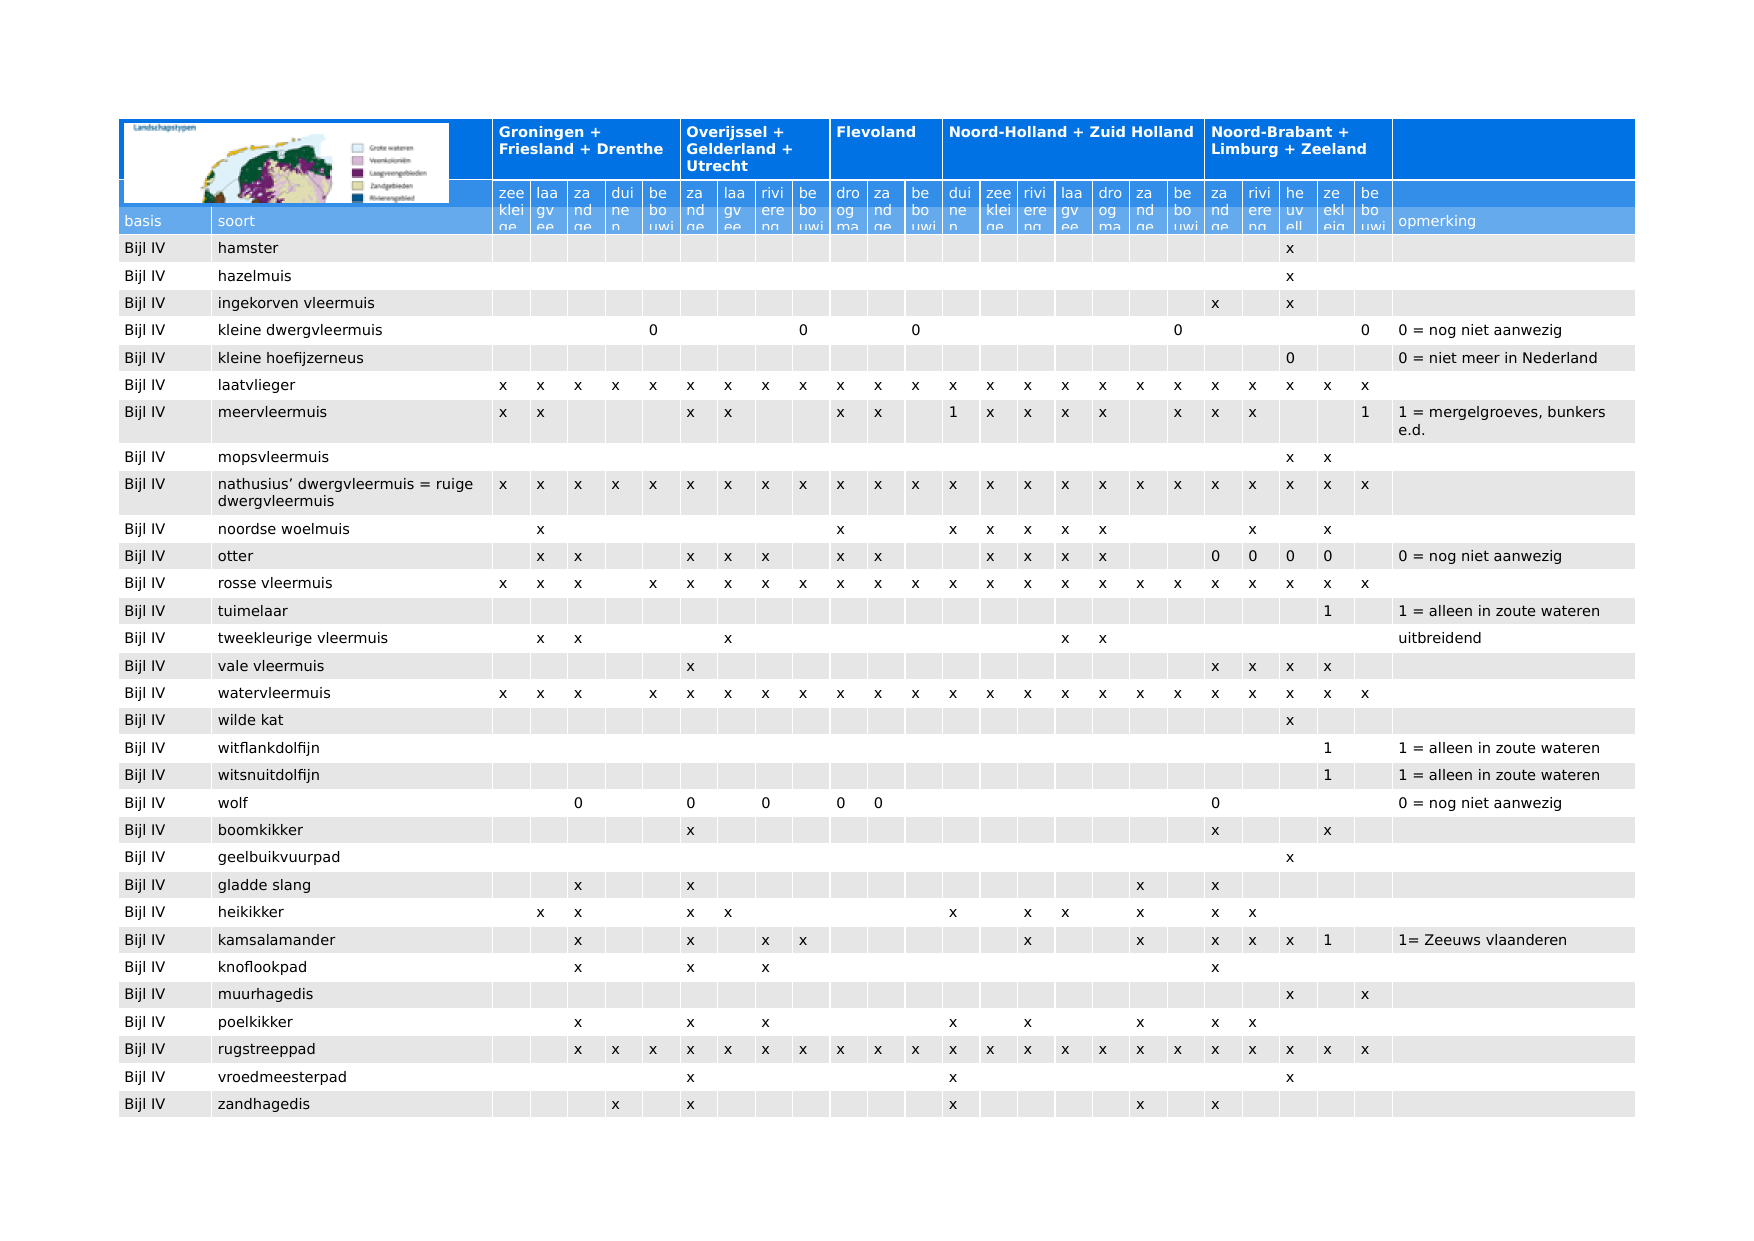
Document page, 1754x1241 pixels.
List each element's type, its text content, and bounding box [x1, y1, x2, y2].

table_cell [943, 653, 979, 679]
table_cell x [493, 400, 530, 443]
table_cell 1 = alleen in zoute wateren [1393, 763, 1635, 789]
table_cell x [756, 1009, 792, 1035]
table_cell 0 [1243, 543, 1279, 569]
table_cell x [681, 817, 717, 843]
table_cell [606, 1064, 642, 1090]
table_cell [681, 735, 717, 761]
table_cell [1318, 263, 1354, 289]
table_cell [831, 263, 867, 289]
table_cell [906, 345, 942, 371]
table_cell [906, 598, 942, 624]
table_cell x [1168, 400, 1204, 443]
table_cell x [493, 471, 530, 515]
table_cell [1018, 708, 1054, 734]
table_cell [643, 954, 680, 981]
table_cell x [1205, 400, 1242, 443]
table_cell rivierengebied [1018, 181, 1054, 207]
table_cell Bijl IV [119, 625, 211, 652]
table_cell x [756, 471, 792, 515]
table_cell x [1168, 680, 1204, 707]
table_cell Bijl IV [119, 400, 211, 443]
table_cell [868, 708, 904, 734]
table_cell [493, 790, 530, 816]
table_cell [1280, 625, 1317, 652]
table_cell [643, 653, 680, 679]
table_cell meervleermuis [212, 400, 492, 443]
table_cell x [1280, 927, 1317, 953]
table_cell [1130, 735, 1167, 761]
table_cell [981, 1009, 1017, 1035]
table_cell [531, 653, 567, 679]
table_cell [943, 345, 979, 371]
table_cell [643, 1064, 680, 1090]
table_cell [493, 872, 530, 898]
table_cell [1205, 318, 1242, 344]
table_cell [1243, 598, 1279, 624]
table_cell [1243, 290, 1279, 316]
table_cell x [681, 571, 717, 597]
table_cell [1318, 1064, 1354, 1090]
table_cell [868, 899, 904, 926]
table_cell [981, 263, 1017, 289]
table_cell [1093, 735, 1129, 761]
table_cell [493, 817, 530, 843]
table_cell [606, 872, 642, 898]
table_cell [606, 708, 642, 734]
table_cell boomkikker [212, 817, 492, 843]
table_cell [868, 735, 904, 761]
table_cell [1355, 263, 1392, 289]
table_cell 0 [643, 318, 680, 344]
table_cell [1018, 982, 1054, 1008]
table_cell Bijl IV [119, 845, 211, 871]
table_cell Bijl IV [119, 543, 211, 569]
table_cell x [531, 400, 567, 443]
table_cell kamsalamander [212, 927, 492, 953]
table_cell [493, 235, 530, 262]
table_cell x [568, 927, 605, 953]
table_cell [1130, 817, 1167, 843]
table_cell x [756, 543, 792, 569]
table_cell x [831, 372, 867, 399]
table_cell x [643, 372, 680, 399]
table_cell [756, 653, 792, 679]
table_cell [1205, 598, 1242, 624]
table_cell [568, 763, 605, 789]
table_cell [1205, 845, 1242, 871]
table_cell [981, 708, 1017, 734]
table_cell [1393, 571, 1635, 597]
table_cell x [1243, 571, 1279, 597]
table_cell x [1093, 1036, 1129, 1063]
table_cell x [943, 1036, 979, 1063]
table_cell x [981, 516, 1017, 542]
table_cell [793, 653, 829, 679]
table_cell x [1093, 543, 1129, 569]
table_cell [606, 763, 642, 789]
table_cell [1168, 954, 1204, 981]
table_cell x [531, 571, 567, 597]
table_header [1393, 119, 1635, 179]
table_cell [943, 845, 979, 871]
table_cell [831, 982, 867, 1008]
table_cell x [943, 1064, 979, 1090]
table_cell [831, 318, 867, 344]
table_cell [606, 817, 642, 843]
table_cell x [1280, 708, 1317, 734]
table_cell x [1205, 927, 1242, 953]
table_cell [1318, 400, 1354, 443]
table_cell [831, 444, 867, 470]
table_cell [493, 598, 530, 624]
table_cell [831, 653, 867, 679]
table_cell [1243, 1091, 1279, 1117]
table_cell [718, 872, 755, 898]
table_cell [643, 845, 680, 871]
table_cell rugstreeppad [212, 1036, 492, 1063]
table_cell x [1018, 471, 1054, 515]
table_cell [1130, 400, 1167, 443]
table_cell [531, 1064, 567, 1090]
table_cell [793, 345, 829, 371]
table_cell x [718, 471, 755, 515]
table_cell x [1243, 471, 1279, 515]
table_cell droogmakerijen [1093, 181, 1129, 207]
table_cell [1205, 735, 1242, 761]
table_cell [756, 872, 792, 898]
table_cell [1018, 318, 1054, 344]
table_cell [1018, 598, 1054, 624]
table_cell [606, 680, 642, 707]
table_cell x [868, 1036, 904, 1063]
table_cell x [681, 927, 717, 953]
table_cell [643, 899, 680, 926]
table_cell [531, 845, 567, 871]
table_cell x [943, 571, 979, 597]
table_cell [981, 444, 1017, 470]
table_cell [1318, 872, 1354, 898]
table_cell [1355, 653, 1392, 679]
table_cell [681, 444, 717, 470]
table_cell x [1130, 1009, 1167, 1035]
table_cell droogmakerijen [831, 181, 867, 207]
table_cell bebouwing en stedelijk gebied [643, 181, 680, 207]
table_cell [643, 872, 680, 898]
table_cell [718, 927, 755, 953]
table_cell [1093, 982, 1129, 1008]
table_cell [1056, 982, 1092, 1008]
table_cell [1318, 899, 1354, 926]
table_cell [1393, 1064, 1635, 1090]
table_cell [568, 1064, 605, 1090]
table_cell soort [212, 207, 492, 234]
table_cell [868, 927, 904, 953]
table_cell [981, 318, 1017, 344]
table_cell [643, 400, 680, 443]
table_cell [1393, 653, 1635, 679]
table_cell [981, 1091, 1017, 1117]
table_cell otter [212, 543, 492, 569]
table_cell Bijl IV [119, 345, 211, 371]
table_cell Bijl IV [119, 372, 211, 399]
table_cell [906, 653, 942, 679]
table_cell Bijl IV [119, 982, 211, 1008]
table_cell [1355, 735, 1392, 761]
table_cell Bijl IV [119, 899, 211, 926]
table_cell x [568, 471, 605, 515]
table_cell [681, 235, 717, 262]
table_cell [1243, 318, 1279, 344]
table_cell [1243, 954, 1279, 981]
table_cell [493, 263, 530, 289]
table_cell [1280, 1091, 1317, 1117]
table_cell x [1280, 1036, 1317, 1063]
table_cell [1130, 708, 1167, 734]
table_cell x [568, 899, 605, 926]
table_cell [606, 444, 642, 470]
table_cell [868, 235, 904, 262]
table_cell [1130, 763, 1167, 789]
table_cell tuimelaar [212, 598, 492, 624]
table_cell [531, 1009, 567, 1035]
table_cell [1355, 345, 1392, 371]
table_cell x [718, 899, 755, 926]
table_cell [681, 763, 717, 789]
table_cell [1355, 1009, 1392, 1035]
table_cell [606, 982, 642, 1008]
table_cell x [1318, 1036, 1354, 1063]
table_cell [568, 598, 605, 624]
table_cell [1056, 1064, 1092, 1090]
table_cell [906, 899, 942, 926]
table_cell [831, 708, 867, 734]
table_cell [1243, 763, 1279, 789]
table_cell [1355, 290, 1392, 316]
table_cell [1243, 708, 1279, 734]
table_cell [756, 444, 792, 470]
table_cell [1243, 235, 1279, 262]
table_cell x [906, 1036, 942, 1063]
table_cell [793, 235, 829, 262]
table_cell [1393, 263, 1635, 289]
table_cell x [1355, 1036, 1392, 1063]
table_cell [831, 1091, 867, 1117]
table_cell [1243, 790, 1279, 816]
table_cell x [1018, 372, 1054, 399]
table_cell x [1205, 872, 1242, 898]
table_cell zandgebieden [1130, 181, 1167, 207]
table_cell x [1056, 543, 1092, 569]
table_cell Bijl IV [119, 1064, 211, 1090]
table_cell x [1056, 516, 1092, 542]
table_cell x [981, 400, 1017, 443]
table_cell [831, 899, 867, 926]
table_cell x [568, 872, 605, 898]
table_cell [793, 1091, 829, 1117]
table_cell x [1205, 471, 1242, 515]
table_cell [1393, 817, 1635, 843]
table_cell [1355, 444, 1392, 470]
table_cell [943, 763, 979, 789]
table_cell Bijl IV [119, 571, 211, 597]
table_cell 0 [1318, 543, 1354, 569]
table_cell x [1355, 471, 1392, 515]
table_cell x [1130, 1091, 1167, 1117]
table_cell [1168, 899, 1204, 926]
table_cell Bijl IV [119, 817, 211, 843]
table_cell [1056, 318, 1092, 344]
table_cell x [1018, 680, 1054, 707]
table_cell x [1056, 471, 1092, 515]
table_cell [718, 653, 755, 679]
table_cell [906, 927, 942, 953]
table_cell [1318, 954, 1354, 981]
table_cell [1018, 235, 1054, 262]
table_cell x [718, 400, 755, 443]
table_cell [568, 817, 605, 843]
table_cell Bijl IV [119, 263, 211, 289]
table_cell [643, 625, 680, 652]
table_cell [568, 263, 605, 289]
table_cell x [681, 954, 717, 981]
table_cell [1168, 543, 1204, 569]
table_cell witflankdolfijn [212, 735, 492, 761]
table_cell x [1168, 1036, 1204, 1063]
table_cell x [1280, 290, 1317, 316]
table_cell x [1093, 471, 1129, 515]
table_cell x [1205, 290, 1242, 316]
table_cell [1093, 1009, 1129, 1035]
table_cell [793, 1064, 829, 1090]
table_cell [1168, 290, 1204, 316]
table_cell [981, 763, 1017, 789]
table_cell x [793, 680, 829, 707]
table_cell [1393, 954, 1635, 981]
table_cell [643, 543, 680, 569]
table_cell [606, 571, 642, 597]
table_cell laagveengebieden [531, 181, 567, 207]
table_cell [756, 845, 792, 871]
table_cell [643, 290, 680, 316]
table_cell [718, 235, 755, 262]
table_cell [606, 235, 642, 262]
table_cell [1018, 653, 1054, 679]
table_cell [531, 735, 567, 761]
table_cell [868, 872, 904, 898]
table_cell [606, 543, 642, 569]
table_cell [568, 290, 605, 316]
table_cell [793, 1009, 829, 1035]
table_cell [681, 598, 717, 624]
table_cell [1355, 543, 1392, 569]
table_cell [1280, 872, 1317, 898]
table_cell x [943, 1009, 979, 1035]
table_cell [1393, 516, 1635, 542]
table_cell [756, 598, 792, 624]
table_cell [831, 598, 867, 624]
table_cell [1130, 543, 1167, 569]
table_cell x [1056, 625, 1092, 652]
table_header [119, 119, 492, 180]
table_cell 1 = alleen in zoute wateren [1393, 735, 1635, 761]
table_cell x [1018, 571, 1054, 597]
table_cell x [943, 372, 979, 399]
table_cell 1 = alleen in zoute wateren [1393, 598, 1635, 624]
table_cell x [1018, 543, 1054, 569]
table_cell [1318, 790, 1354, 816]
table_cell [868, 516, 904, 542]
table_cell [1393, 290, 1635, 316]
table_cell [1056, 927, 1092, 953]
table_cell [1393, 444, 1635, 470]
table_cell 1 [1355, 400, 1392, 443]
table_cell wolf [212, 790, 492, 816]
table_cell [1168, 1064, 1204, 1090]
table_cell [1093, 763, 1129, 789]
table_cell [1056, 345, 1092, 371]
table_cell x [981, 372, 1017, 399]
table_cell 1 [1318, 735, 1354, 761]
table_cell x [1318, 817, 1354, 843]
table_cell [906, 516, 942, 542]
table_cell [943, 263, 979, 289]
table_cell [493, 1036, 530, 1063]
table_cell [793, 817, 829, 843]
table_cell [906, 1064, 942, 1090]
table_cell [943, 708, 979, 734]
table_cell [906, 543, 942, 569]
table_cell [793, 625, 829, 652]
table_cell [868, 625, 904, 652]
table_cell x [1355, 571, 1392, 597]
table_cell geelbuikvuurpad [212, 845, 492, 871]
table_cell x [681, 400, 717, 443]
table_cell tweekleurige vleermuis [212, 625, 492, 652]
table_cell [1205, 345, 1242, 371]
table_cell x [1056, 899, 1092, 926]
table_cell x [906, 471, 942, 515]
table_cell x [493, 571, 530, 597]
table_cell witsnuitdolfijn [212, 763, 492, 789]
table_cell [906, 1009, 942, 1035]
table_cell vale vleermuis [212, 653, 492, 679]
table_cell x [681, 543, 717, 569]
table_cell [756, 735, 792, 761]
table_cell x [681, 1091, 717, 1117]
table_cell [1018, 345, 1054, 371]
table_cell [1243, 982, 1279, 1008]
table_cell [793, 899, 829, 926]
table_cell [1355, 625, 1392, 652]
table_cell [868, 1064, 904, 1090]
table_cell Bijl IV [119, 708, 211, 734]
table_cell x [1243, 899, 1279, 926]
table_cell x [1280, 1064, 1317, 1090]
table_cell x [718, 372, 755, 399]
table_cell [1056, 290, 1092, 316]
table_cell [1168, 516, 1204, 542]
table_cell [906, 708, 942, 734]
table_cell [568, 516, 605, 542]
table_cell [1355, 954, 1392, 981]
table_cell [793, 444, 829, 470]
table_cell [531, 1036, 567, 1063]
table_cell [1018, 1064, 1054, 1090]
table_cell x [868, 680, 904, 707]
table_cell [606, 263, 642, 289]
table_cell x [906, 372, 942, 399]
table_cell [643, 235, 680, 262]
table_cell [1093, 927, 1129, 953]
table_cell x [681, 872, 717, 898]
table_cell x [1243, 1009, 1279, 1035]
table_cell [1280, 817, 1317, 843]
table_cell x [943, 471, 979, 515]
table_cell [1318, 235, 1354, 262]
table_cell ingekorven vleermuis [212, 290, 492, 316]
table_cell [793, 790, 829, 816]
table_cell [1280, 899, 1317, 926]
table_cell [981, 235, 1017, 262]
table_cell x [1355, 680, 1392, 707]
table_cell x [981, 471, 1017, 515]
table_cell x [681, 653, 717, 679]
table_cell zandgebieden en veenkoloniën [681, 181, 717, 207]
table_cell [643, 708, 680, 734]
table_cell x [756, 372, 792, 399]
table_cell [943, 444, 979, 470]
table_cell [1168, 653, 1204, 679]
table_cell [1130, 625, 1167, 652]
table_cell x [718, 680, 755, 707]
table_cell [1355, 1091, 1392, 1117]
table_cell x [1205, 954, 1242, 981]
table_cell [981, 899, 1017, 926]
table_cell [906, 263, 942, 289]
table_cell [681, 516, 717, 542]
table_cell rivierengebied [1243, 181, 1279, 207]
table_cell [906, 235, 942, 262]
table_cell [981, 653, 1017, 679]
table_cell [1093, 817, 1129, 843]
table_cell [1093, 263, 1129, 289]
table_cell [643, 598, 680, 624]
table_cell [981, 598, 1017, 624]
table_cell x [756, 571, 792, 597]
table_cell Bijl IV [119, 954, 211, 981]
table_cell [1056, 872, 1092, 898]
table_cell [643, 982, 680, 1008]
table_cell basis [119, 207, 211, 234]
table_cell [1280, 598, 1317, 624]
table_cell [1393, 1091, 1635, 1117]
table_cell [493, 516, 530, 542]
table_cell [906, 982, 942, 1008]
table_cell [1056, 263, 1092, 289]
table_cell 0 = nog niet aanwezig [1393, 790, 1635, 816]
table_cell Bijl IV [119, 598, 211, 624]
table_cell [831, 625, 867, 652]
table_cell [906, 625, 942, 652]
table_cell x [568, 543, 605, 569]
table_cell [831, 235, 867, 262]
table_cell x [531, 625, 567, 652]
table_cell [1130, 318, 1167, 344]
table_cell x [1318, 653, 1354, 679]
table_cell [1056, 1091, 1092, 1117]
table_cell [831, 872, 867, 898]
table_cell x [606, 1091, 642, 1117]
table_cell [1393, 372, 1635, 399]
table_cell [906, 1091, 942, 1117]
table_cell x [868, 571, 904, 597]
table_cell x [943, 899, 979, 926]
table_cell [1056, 954, 1092, 981]
table_cell x [718, 625, 755, 652]
table_cell [1093, 845, 1129, 871]
table_cell [1393, 845, 1635, 871]
table_cell [493, 345, 530, 371]
table_cell knoflookpad [212, 954, 492, 981]
table_cell Bijl IV [119, 1036, 211, 1063]
table_cell [1393, 1009, 1635, 1035]
table_cell [1093, 318, 1129, 344]
table_cell [531, 790, 567, 816]
table_cell 1 [1318, 763, 1354, 789]
table_cell x [1168, 571, 1204, 597]
table_cell x [1355, 982, 1392, 1008]
table_cell kleine dwergvleermuis [212, 318, 492, 344]
table_cell [1318, 290, 1354, 316]
table_cell x [943, 1091, 979, 1117]
table_cell [943, 982, 979, 1008]
table_cell [868, 982, 904, 1008]
table_cell x [1205, 372, 1242, 399]
table_cell zandhagedis [212, 1091, 492, 1117]
table_cell 0 [1355, 318, 1392, 344]
table_cell [1168, 598, 1204, 624]
table_cell [943, 290, 979, 316]
table_cell [568, 318, 605, 344]
table_cell [1018, 790, 1054, 816]
table_cell x [1243, 1036, 1279, 1063]
table_cell [981, 735, 1017, 761]
table_cell x [943, 680, 979, 707]
table_cell [831, 845, 867, 871]
table_cell [831, 927, 867, 953]
table_cell [756, 516, 792, 542]
table_cell x [831, 471, 867, 515]
table_cell [1318, 625, 1354, 652]
table_cell [1205, 235, 1242, 262]
table_cell Bijl IV [119, 872, 211, 898]
table_cell laagveengebieden [1056, 181, 1092, 207]
table_cell [1205, 1064, 1242, 1090]
table_cell [1355, 790, 1392, 816]
table_cell [1355, 235, 1392, 262]
table_cell [568, 444, 605, 470]
table_cell [868, 817, 904, 843]
table_cell Bijl IV [119, 763, 211, 789]
table_cell [1168, 927, 1204, 953]
table_cell [718, 708, 755, 734]
table_cell [1168, 763, 1204, 789]
table_cell [906, 790, 942, 816]
table_cell wilde kat [212, 708, 492, 734]
table_cell [493, 845, 530, 871]
table_cell [1168, 1009, 1204, 1035]
table_cell [1056, 235, 1092, 262]
table_cell Bijl IV [119, 471, 211, 515]
table_cell [981, 345, 1017, 371]
table_cell [493, 543, 530, 569]
table_cell [1168, 817, 1204, 843]
table_cell [493, 982, 530, 1008]
table_cell [681, 263, 717, 289]
table_cell [718, 790, 755, 816]
table_cell Bijl IV [119, 235, 211, 262]
table_cell [943, 598, 979, 624]
table_cell 0 [868, 790, 904, 816]
table_cell [1168, 735, 1204, 761]
table_cell [1318, 318, 1354, 344]
table_cell [568, 982, 605, 1008]
table_cell [606, 899, 642, 926]
table_cell [756, 982, 792, 1008]
table_cell x [1318, 372, 1354, 399]
table_cell [681, 625, 717, 652]
table_cell [681, 982, 717, 1008]
table_cell [831, 290, 867, 316]
table_cell x [606, 1036, 642, 1063]
table_cell [868, 1009, 904, 1035]
table_cell [718, 1064, 755, 1090]
table_cell Bijl IV [119, 516, 211, 542]
table_cell [606, 400, 642, 443]
table_cell x [568, 571, 605, 597]
table_cell Bijl IV [119, 290, 211, 316]
table_header Groningen + Friesland + Drenthe [493, 119, 680, 179]
table_cell [643, 263, 680, 289]
table_cell Bijl IV [119, 927, 211, 953]
table_cell [1056, 845, 1092, 871]
table_cell [606, 845, 642, 871]
table_cell [793, 290, 829, 316]
table_cell [756, 763, 792, 789]
table_cell [1130, 653, 1167, 679]
table_cell [1056, 790, 1092, 816]
table_cell [1056, 1009, 1092, 1035]
table_cell x [868, 543, 904, 569]
table_cell [493, 954, 530, 981]
table_cell bebouwing en stedelijk gebied [906, 181, 942, 207]
table_cell x [868, 471, 904, 515]
table_cell [868, 263, 904, 289]
table_cell x [793, 571, 829, 597]
table_cell x [1093, 516, 1129, 542]
table_cell [1393, 680, 1635, 707]
table_cell [493, 318, 530, 344]
table_cell x [1130, 899, 1167, 926]
table_cell [681, 290, 717, 316]
table_cell Bijl IV [119, 735, 211, 761]
table_cell [831, 763, 867, 789]
table_cell [1168, 625, 1204, 652]
table_cell [643, 444, 680, 470]
table_cell [493, 763, 530, 789]
table_cell x [1355, 372, 1392, 399]
table_cell [1018, 290, 1054, 316]
table_cell x [1205, 1036, 1242, 1063]
table_cell x [1318, 680, 1354, 707]
table_cell [906, 763, 942, 789]
table_cell x [1168, 372, 1204, 399]
table_cell 0 [1280, 345, 1317, 371]
table_cell [1093, 235, 1129, 262]
table_cell [606, 790, 642, 816]
table_cell [1393, 181, 1635, 207]
table_cell [643, 516, 680, 542]
table_cell x [1205, 1009, 1242, 1035]
table_cell [718, 598, 755, 624]
table_cell x [1280, 471, 1317, 515]
table_cell [793, 516, 829, 542]
table_cell [531, 318, 567, 344]
table_cell [606, 345, 642, 371]
table_cell x [1243, 400, 1279, 443]
table_cell [756, 1091, 792, 1117]
table_cell x [643, 1036, 680, 1063]
table_cell [793, 954, 829, 981]
table_cell [756, 400, 792, 443]
table_cell [1168, 982, 1204, 1008]
table_cell x [718, 1036, 755, 1063]
table_cell [643, 790, 680, 816]
table_cell [1280, 400, 1317, 443]
table_cell x [1205, 817, 1242, 843]
table_cell x [1018, 899, 1054, 926]
table_cell [1318, 845, 1354, 871]
table_cell [793, 763, 829, 789]
table_cell x [1056, 400, 1092, 443]
table_cell Bijl IV [119, 653, 211, 679]
table_cell [643, 345, 680, 371]
table_cell x [1205, 571, 1242, 597]
table_cell [493, 899, 530, 926]
table_cell [1168, 1091, 1204, 1117]
table_cell x [1056, 1036, 1092, 1063]
table_cell [1168, 872, 1204, 898]
table_cell [1130, 290, 1167, 316]
table_cell uitbreidend [1393, 625, 1635, 652]
table_cell [531, 708, 567, 734]
table_cell [643, 1009, 680, 1035]
table_cell [793, 982, 829, 1008]
table_cell [1355, 516, 1392, 542]
table_cell [531, 982, 567, 1008]
table_cell 0 [756, 790, 792, 816]
table_cell [793, 543, 829, 569]
table_cell [756, 1064, 792, 1090]
table_cell [1018, 735, 1054, 761]
table_cell [681, 845, 717, 871]
table_cell x [868, 400, 904, 443]
table_cell hazelmuis [212, 263, 492, 289]
table_cell [1093, 345, 1129, 371]
table_cell [718, 845, 755, 871]
table_cell x [831, 571, 867, 597]
table_cell x [1318, 471, 1354, 515]
table_cell [568, 653, 605, 679]
table_cell [1205, 516, 1242, 542]
table_cell [756, 263, 792, 289]
table_cell [793, 872, 829, 898]
table_cell [793, 708, 829, 734]
table_cell x [681, 899, 717, 926]
table_cell [943, 235, 979, 262]
table_cell [568, 708, 605, 734]
table_cell Bijl IV [119, 1091, 211, 1117]
table_cell [793, 400, 829, 443]
table_cell x [793, 372, 829, 399]
table_cell rosse vleermuis [212, 571, 492, 597]
table_cell [1355, 1064, 1392, 1090]
table_cell x [756, 954, 792, 981]
table_cell [531, 263, 567, 289]
table_cell 0 [681, 790, 717, 816]
table_cell x [831, 680, 867, 707]
table_cell [718, 318, 755, 344]
table_cell [1168, 345, 1204, 371]
table_cell duinen (kustzone) [943, 181, 979, 207]
table_cell [1355, 817, 1392, 843]
table_cell [981, 817, 1017, 843]
table_cell zeekleigebied [981, 181, 1017, 207]
table_cell [906, 954, 942, 981]
table_cell [531, 290, 567, 316]
table_cell [606, 954, 642, 981]
table_cell 0 [568, 790, 605, 816]
table_cell [1355, 899, 1392, 926]
table_cell [606, 927, 642, 953]
table_cell [493, 1009, 530, 1035]
table_cell zeekleigebied [1318, 181, 1354, 207]
table_cell x [568, 372, 605, 399]
table_cell 1 [1318, 598, 1354, 624]
table_cell x [1280, 680, 1317, 707]
table_cell [531, 872, 567, 898]
table_cell [1093, 954, 1129, 981]
table_cell [1243, 444, 1279, 470]
table_cell x [793, 471, 829, 515]
table_cell 1 [1318, 927, 1354, 953]
table_cell x [606, 471, 642, 515]
table_cell [1093, 444, 1129, 470]
table_cell [906, 872, 942, 898]
table_cell [1018, 263, 1054, 289]
table_cell [1393, 982, 1635, 1008]
table_cell x [1130, 471, 1167, 515]
table_cell poelkikker [212, 1009, 492, 1035]
table_cell [793, 598, 829, 624]
table_cell [1130, 982, 1167, 1008]
table_cell [718, 982, 755, 1008]
table_cell [718, 290, 755, 316]
table_cell x [568, 680, 605, 707]
table_cell bebouwing en stedelijk gebied [1168, 181, 1204, 207]
table_cell [756, 817, 792, 843]
table_cell x [1056, 372, 1092, 399]
table_cell [643, 1091, 680, 1117]
table_cell [943, 790, 979, 816]
table_cell [1280, 516, 1317, 542]
table_cell rivierengebied [756, 181, 792, 207]
table_cell x [531, 680, 567, 707]
table_cell [493, 735, 530, 761]
table_cell [943, 872, 979, 898]
table_cell [1056, 653, 1092, 679]
table_cell [531, 763, 567, 789]
table_cell [868, 1091, 904, 1117]
table_cell [718, 1009, 755, 1035]
table_cell [906, 400, 942, 443]
table_cell [568, 1091, 605, 1117]
table_cell x [681, 1064, 717, 1090]
table_cell opmerking [1393, 207, 1635, 234]
table_cell [1168, 263, 1204, 289]
table_cell x [1280, 845, 1317, 871]
table_cell x [681, 471, 717, 515]
table_cell [493, 444, 530, 470]
table_cell [756, 318, 792, 344]
table_cell duinen (kustzone) [606, 181, 642, 207]
table_cell x [1130, 372, 1167, 399]
table_cell [756, 708, 792, 734]
table_cell [793, 263, 829, 289]
table_cell [681, 318, 717, 344]
table_cell [943, 318, 979, 344]
table_cell x [1280, 653, 1317, 679]
table_cell Bijl IV [119, 1009, 211, 1035]
table_cell zandgebieden [868, 181, 904, 207]
table_cell [793, 845, 829, 871]
table_cell laagveengebieden [718, 181, 755, 207]
table_cell [1393, 708, 1635, 734]
table_cell [1355, 708, 1392, 734]
table_cell x [1168, 471, 1204, 515]
table_cell zandgebieden [1205, 181, 1242, 207]
table_cell x [531, 471, 567, 515]
table_cell [1318, 345, 1354, 371]
table_cell x [531, 516, 567, 542]
table_cell [1318, 982, 1354, 1008]
table_cell [493, 625, 530, 652]
table_cell x [831, 516, 867, 542]
table_cell x [981, 1036, 1017, 1063]
table_cell [718, 1091, 755, 1117]
table_cell x [568, 1009, 605, 1035]
table_cell [1280, 735, 1317, 761]
table_cell [643, 763, 680, 789]
table_cell [1243, 845, 1279, 871]
table_cell [1355, 763, 1392, 789]
table_cell x [1205, 680, 1242, 707]
table_cell [1280, 318, 1317, 344]
table_cell x [943, 516, 979, 542]
table_cell [868, 954, 904, 981]
table_cell x [1018, 516, 1054, 542]
table_cell x [681, 1009, 717, 1035]
table_cell [1130, 845, 1167, 871]
table_cell [1168, 845, 1204, 871]
table_cell [981, 290, 1017, 316]
table_cell [1130, 235, 1167, 262]
table_cell x [681, 680, 717, 707]
table_cell [868, 845, 904, 871]
table_cell [718, 817, 755, 843]
table_cell [606, 318, 642, 344]
table_cell [943, 927, 979, 953]
table_cell x [1280, 444, 1317, 470]
table_cell [531, 235, 567, 262]
table_cell [943, 543, 979, 569]
table_cell x [493, 372, 530, 399]
table_cell x [868, 372, 904, 399]
table_cell [1168, 235, 1204, 262]
table_cell [531, 927, 567, 953]
table_cell [1130, 790, 1167, 816]
table_cell [906, 817, 942, 843]
table_cell [718, 516, 755, 542]
table_cell x [1205, 1091, 1242, 1117]
table_cell [1168, 708, 1204, 734]
table_cell x [981, 680, 1017, 707]
table_cell [606, 1009, 642, 1035]
table_cell [1018, 845, 1054, 871]
table_cell x [1243, 927, 1279, 953]
table_cell [1093, 872, 1129, 898]
table_cell [1318, 708, 1354, 734]
table_cell x [1280, 372, 1317, 399]
table_cell x [681, 372, 717, 399]
table_cell [831, 1064, 867, 1090]
table_cell [1393, 899, 1635, 926]
table_cell [1168, 444, 1204, 470]
table_cell [493, 1064, 530, 1090]
table_cell x [568, 1036, 605, 1063]
table_cell [568, 345, 605, 371]
table_header Overijssel + Gelderland + Utrecht [681, 119, 829, 179]
table_cell 0 [793, 318, 829, 344]
table_cell [1130, 1064, 1167, 1090]
table_cell [943, 625, 979, 652]
table_cell [831, 345, 867, 371]
table_cell x [568, 954, 605, 981]
table_cell x [1130, 872, 1167, 898]
table_cell muurhagedis [212, 982, 492, 1008]
table_cell x [793, 1036, 829, 1063]
table_cell [1393, 872, 1635, 898]
table_cell [718, 263, 755, 289]
table_cell [943, 735, 979, 761]
table_cell [831, 954, 867, 981]
table_cell 0 [1205, 543, 1242, 569]
table_cell x [1093, 372, 1129, 399]
table_cell bebouwing en stedelijk gebied [793, 181, 829, 207]
table_cell [943, 954, 979, 981]
table_cell x [1018, 1009, 1054, 1035]
table_header Noord-Brabant + Limburg + Zeeland [1205, 119, 1392, 179]
table_cell [1205, 763, 1242, 789]
table_cell [1130, 598, 1167, 624]
table_cell x [831, 543, 867, 569]
table_cell 0 [831, 790, 867, 816]
table_cell [718, 954, 755, 981]
table_cell [568, 735, 605, 761]
table_cell vroedmeesterpad [212, 1064, 492, 1090]
table_cell x [1280, 263, 1317, 289]
table_cell [1093, 790, 1129, 816]
table_cell [493, 290, 530, 316]
table_cell x [756, 927, 792, 953]
table_cell hamster [212, 235, 492, 262]
table_cell [981, 927, 1017, 953]
table_cell [1393, 235, 1635, 262]
table_cell [1168, 790, 1204, 816]
table_cell [831, 1009, 867, 1035]
table_cell [868, 345, 904, 371]
table_cell [1130, 345, 1167, 371]
table_cell [1056, 817, 1092, 843]
table_cell [1056, 763, 1092, 789]
table_cell [1093, 708, 1129, 734]
table_cell x [1018, 400, 1054, 443]
table_cell [1205, 444, 1242, 470]
table_cell 0 = niet meer in Nederland [1393, 345, 1635, 371]
table_cell [1280, 790, 1317, 816]
table_cell heikikker [212, 899, 492, 926]
table_cell [831, 817, 867, 843]
table_cell [531, 954, 567, 981]
table_cell 0 = nog niet aanwezig [1393, 318, 1635, 344]
table_cell x [531, 372, 567, 399]
table_cell [1093, 598, 1129, 624]
table_cell x [1056, 571, 1092, 597]
table_cell x [718, 571, 755, 597]
table_cell [1093, 899, 1129, 926]
table_cell x [1093, 571, 1129, 597]
table_cell x [531, 543, 567, 569]
table_cell 1 [943, 400, 979, 443]
table_cell x [1318, 516, 1354, 542]
table_cell [568, 400, 605, 443]
table_cell [1130, 444, 1167, 470]
table_cell x [1093, 400, 1129, 443]
table_cell x [1243, 680, 1279, 707]
table_cell [643, 927, 680, 953]
table_cell [568, 845, 605, 871]
table_cell [643, 735, 680, 761]
table_cell [1280, 1009, 1317, 1035]
table_cell x [981, 543, 1017, 569]
table_cell [1130, 516, 1167, 542]
table_cell 0 = nog niet aanwezig [1393, 543, 1635, 569]
table_cell x [1205, 899, 1242, 926]
table_cell [868, 290, 904, 316]
table_cell [718, 444, 755, 470]
table_cell [1355, 598, 1392, 624]
table_cell [493, 927, 530, 953]
table_cell [1018, 444, 1054, 470]
table_cell x [1280, 982, 1317, 1008]
table_cell x [606, 372, 642, 399]
table_cell x [568, 625, 605, 652]
table_cell [756, 345, 792, 371]
table_cell [1280, 954, 1317, 981]
table_cell x [531, 899, 567, 926]
table_cell kleine hoefijzerneus [212, 345, 492, 371]
table_cell [1018, 954, 1054, 981]
table_cell [1018, 763, 1054, 789]
table_cell [1243, 817, 1279, 843]
table_cell [981, 954, 1017, 981]
table_cell 1= Zeeuws vlaanderen [1393, 927, 1635, 953]
table_cell [606, 290, 642, 316]
table_cell x [1280, 235, 1317, 262]
table_cell [1205, 708, 1242, 734]
table_cell [1280, 763, 1317, 789]
table_cell x [793, 927, 829, 953]
table_cell bebouwing en stedelijk gebied [1355, 181, 1392, 207]
table_cell 0 [1280, 543, 1317, 569]
table_cell x [1243, 516, 1279, 542]
table_cell x [981, 571, 1017, 597]
picture [124, 123, 449, 203]
table_cell [1018, 872, 1054, 898]
table_cell [1056, 444, 1092, 470]
table_cell x [906, 571, 942, 597]
table_cell [1205, 982, 1242, 1008]
table_cell [681, 708, 717, 734]
table_cell x [1318, 571, 1354, 597]
table_cell [906, 735, 942, 761]
table_cell [1130, 954, 1167, 981]
table_cell [1243, 625, 1279, 652]
table_cell [906, 290, 942, 316]
table_cell 0 [1205, 790, 1242, 816]
table_cell [1205, 625, 1242, 652]
table_cell [531, 345, 567, 371]
table_cell [1243, 872, 1279, 898]
table_cell x [831, 1036, 867, 1063]
table_cell x [1318, 444, 1354, 470]
table_cell [1243, 1064, 1279, 1090]
table_cell x [831, 400, 867, 443]
table_cell [906, 845, 942, 871]
table_cell [981, 790, 1017, 816]
table_cell noordse woelmuis [212, 516, 492, 542]
table_cell [643, 817, 680, 843]
table_cell Bijl IV [119, 680, 211, 707]
table_cell [1093, 290, 1129, 316]
table_cell [1393, 471, 1635, 515]
table_cell [568, 235, 605, 262]
table_cell laatvlieger [212, 372, 492, 399]
table_cell x [681, 1036, 717, 1063]
table_cell [981, 625, 1017, 652]
table_cell [1130, 263, 1167, 289]
table_cell x [756, 680, 792, 707]
table_cell x [1130, 1036, 1167, 1063]
table_cell [493, 653, 530, 679]
table_cell [1093, 653, 1129, 679]
table_cell [868, 318, 904, 344]
table_cell [981, 982, 1017, 1008]
table_cell [1018, 625, 1054, 652]
table_cell [1355, 872, 1392, 898]
table_cell x [643, 680, 680, 707]
table_cell [606, 735, 642, 761]
table_cell x [1280, 571, 1317, 597]
table_cell Bijl IV [119, 790, 211, 816]
table_cell [606, 598, 642, 624]
table_cell heuvelland [1280, 181, 1317, 207]
table_cell [756, 899, 792, 926]
table_cell [831, 735, 867, 761]
table_cell x [1130, 927, 1167, 953]
table_cell x [1130, 680, 1167, 707]
table_cell [493, 708, 530, 734]
table_cell [756, 625, 792, 652]
table_cell [1056, 735, 1092, 761]
table_cell [531, 817, 567, 843]
table_cell Bijl IV [119, 318, 211, 344]
table_cell x [643, 571, 680, 597]
table_cell [531, 444, 567, 470]
table_cell [981, 1064, 1017, 1090]
table_cell 0 [1168, 318, 1204, 344]
table_cell x [643, 471, 680, 515]
table_cell x [1093, 680, 1129, 707]
table_cell [718, 735, 755, 761]
table_cell gladde slang [212, 872, 492, 898]
table_cell [681, 345, 717, 371]
table_cell [793, 735, 829, 761]
table_cell [1318, 1009, 1354, 1035]
table_cell zeekleigebied [493, 181, 530, 207]
table_cell [606, 625, 642, 652]
table_cell [981, 845, 1017, 871]
table_cell x [1243, 653, 1279, 679]
table_cell Bijl IV [119, 444, 211, 470]
table_cell [1018, 1091, 1054, 1117]
table_cell zandgebieden en veenkoloniën [568, 181, 605, 207]
table_cell [1318, 1091, 1354, 1117]
table_cell [1393, 1036, 1635, 1063]
table_cell x [718, 543, 755, 569]
table_cell nathusius’ dwergvleermuis = ruige dwergvleermuis [212, 471, 492, 515]
table_cell x [493, 680, 530, 707]
table_cell [868, 763, 904, 789]
table_cell [981, 872, 1017, 898]
table_cell x [906, 680, 942, 707]
table_cell 1 = mergelgroeves, bunkers e.d. [1393, 400, 1635, 443]
table_cell [1355, 927, 1392, 953]
table_cell mopsvleermuis [212, 444, 492, 470]
table_cell [943, 817, 979, 843]
table_cell [868, 598, 904, 624]
table_cell x [1018, 927, 1054, 953]
table_cell [493, 1091, 530, 1117]
table_cell [868, 444, 904, 470]
table_header Flevoland [831, 119, 942, 179]
table_cell [1355, 845, 1392, 871]
table_cell [606, 516, 642, 542]
table_cell [606, 653, 642, 679]
table_header Noord-Holland + Zuid Holland [943, 119, 1204, 179]
table_cell [906, 444, 942, 470]
table_cell watervleermuis [212, 680, 492, 707]
table_cell [1243, 735, 1279, 761]
table_cell [1243, 263, 1279, 289]
table_cell x [1205, 653, 1242, 679]
table_cell [531, 1091, 567, 1117]
table_cell [868, 653, 904, 679]
table_cell [718, 763, 755, 789]
table_cell x [1243, 372, 1279, 399]
table_cell [1018, 817, 1054, 843]
table_cell [1056, 708, 1092, 734]
table_cell 0 [906, 318, 942, 344]
table_cell [718, 345, 755, 371]
table_cell [1093, 1091, 1129, 1117]
table_cell [1243, 345, 1279, 371]
table_cell [756, 235, 792, 262]
table_cell [1056, 598, 1092, 624]
table_cell [1093, 1064, 1129, 1090]
table_cell [756, 290, 792, 316]
table_cell x [1130, 571, 1167, 597]
table_cell x [756, 1036, 792, 1063]
table_cell [1205, 263, 1242, 289]
table_cell x [1056, 680, 1092, 707]
table_cell x [1018, 1036, 1054, 1063]
table_cell x [1093, 625, 1129, 652]
table_cell [531, 598, 567, 624]
